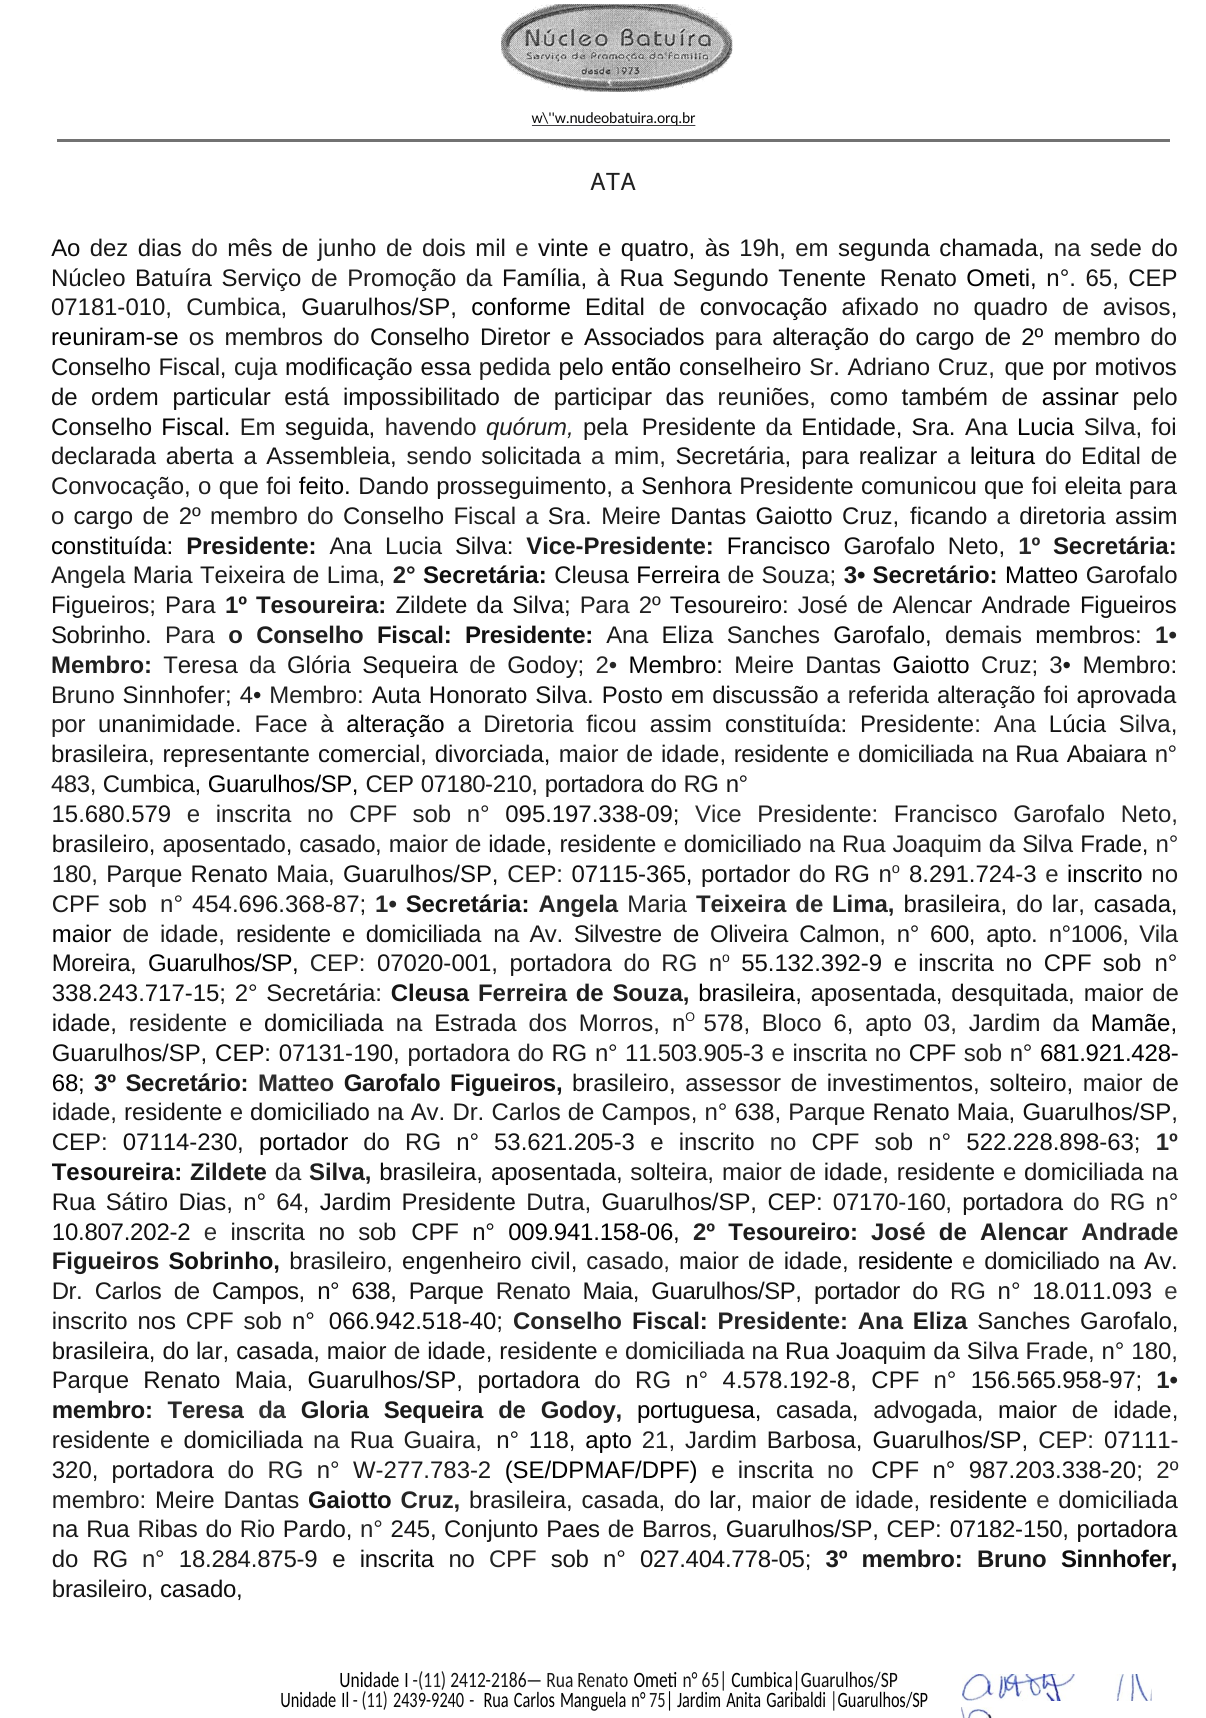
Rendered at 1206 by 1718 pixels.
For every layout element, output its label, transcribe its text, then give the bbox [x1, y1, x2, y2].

picture [501, 4, 733, 92]
text w\''w.nudeobatuira.orq.br [22, 108, 1205, 128]
picture [962, 1674, 1152, 1701]
text Ao dez dias do mês de junho de dois mil e vinte e quatro, às 19h, em segunda chamada, na sede do Núcleo Batuíra Serviço de Promoção da Família, à Rua Segundo Tenente Renato Ometi, n°. 65, CEP 07181-010, Cumbica, Guarulhos/SP, conforme Edital de convocação afixado no quadro de avisos, reuniram-se os membros do Conselho Diretor e Associados para alteração do cargo de 2º membro do Conselho Fiscal, cuja modificação essa pedida pelo então conselheiro Sr. Adriano Cruz, que por motivos de ordem particular está impossibilitado de participar das reuniões, como também de assinar pelo Conselho Fiscal. Em seguida, havendo quórum, pela Presidente da Entidade, Sra. Ana Lucia Silva, foi declarada aberta a Assembleia, sendo solicitada a mim, Secretária, para realizar a leitura do Edital de Convocação, o que foi feito. Dando prosseguimento, a Senhora Presidente comunicou que foi eleita para o cargo de 2º membro do Conselho Fiscal a Sra. Meire Dantas Gaiotto Cruz, ficando a diretoria assim constituída: Presidente: Ana Lucia Silva: Vice-Presidente: Francisco Garofalo Neto, 1º Secretária: Angela Maria Teixeira de Lima, 2° Secretária: Cleusa Ferreira de Souza; 3• Secretário: Matteo Garofalo Figueiros; Para 1º Tesoureira: Zildete da Silva; Para 2º Tesoureiro: José de Alencar Andrade Figueiros Sobrinho. Para o Conselho Fiscal: Presidente: Ana Eliza Sanches Garofalo, demais membros: 1• Membro: Teresa da Glória Sequeira de Godoy; 2• Membro: Meire Dantas Gaiotto Cruz; 3• Membro: Bruno Sinnhofer; 4• Membro: Auta Honorato Silva. Posto em discussão a referida alteração foi aprovada por unanimidade. Face à alteração a Diretoria ficou assim constituída: Presidente: Ana Lúcia Silva, brasileira, representante comercial, divorciada, maior de idade, residente e domiciliada na Rua Abaiara n° 483, Cumbica, Guarulhos/SP, CEP 07180-210, portadora do RG n° [51, 234, 1178, 797]
text Unidade I -(11) 2412-2186— Rua Renato Ometi n° 65| Cumbica|Guarulhos/SP Unidade Il - (11) 2439-9240 - Rua Carlos Manguela n° 75| Jardim Anita Garibaldi |Guarulhos/SP [280, 1671, 944, 1713]
text ATA [21, 164, 1205, 197]
picture [961, 1707, 998, 1718]
text 15.680.579 e inscrita no CPF sob n° 095.197.338-09; Vice Presidente: Francisco Garofalo Neto, brasileiro, aposentado, casado, maior de idade, residente e domiciliado na Rua Joaquim da Silva Frade, n° 180, Parque Renato Maia, Guarulhos/SP, CEP: 07115-365, portador do RG no 8.291.724-3 e inscrito no CPF sob n° 454.696.368-87; 1• Secretária: Angela Maria Teixeira de Lima, brasileira, do lar, casada, maior de idade, residente e domiciliada na Av. Silvestre de Oliveira Calmon, n° 600, apto. n°1006, Vila Moreira, Guarulhos/SP, CEP: 07020-001, portadora do RG no 55.132.392-9 e inscrita no CPF sob n° 338.243.717-15; 2° Secretária: Cleusa Ferreira de Souza, brasileira, aposentada, desquitada, maior de idade, residente e domiciliada na Estrada dos Morros, nO 578, Bloco 6, apto 03, Jardim da Mamãe, Guarulhos/SP, CEP: 07131-190, portadora do RG n° 11.503.905-3 e inscrita no CPF sob n° 681.921.428-68; 3º Secretário: Matteo Garofalo Figueiros, brasileiro, assessor de investimentos, solteiro, maior de idade, residente e domiciliado na Av. Dr. Carlos de Campos, n° 638, Parque Renato Maia, Guarulhos/SP, CEP: 07114-230, portador do RG n° 53.621.205-3 e inscrito no CPF sob n° 522.228.898-63; 1º Tesoureira: Zildete da Silva, brasileira, aposentada, solteira, maior de idade, residente e domiciliada na Rua Sátiro Dias, n° 64, Jardim Presidente Dutra, Guarulhos/SP, CEP: 07170-160, portadora do RG n° 10.807.202-2 e inscrita no sob CPF n° 009.941.158-06, 2º Tesoureiro: José de Alencar Andrade Figueiros Sobrinho, brasileiro, engenheiro civil, casado, maior de idade, residente e domiciliado na Av. Dr. Carlos de Campos, n° 638, Parque Renato Maia, Guarulhos/SP, portador do RG n° 18.011.093 e inscrito nos CPF sob n° 066.942.518-40; Conselho Fiscal: Presidente: Ana Eliza Sanches Garofalo, brasileira, do lar, casada, maior de idade, residente e domiciliada na Rua Joaquim da Silva Frade, n° 180, Parque Renato Maia, Guarulhos/SP, portadora do RG n° 4.578.192-8, CPF n° 156.565.958-97; 1• membro: Teresa da Gloria Sequeira de Godoy, portuguesa, casada, advogada, maior de idade, residente e domiciliada na Rua Guaira, n° 118, apto 21, Jardim Barbosa, Guarulhos/SP, CEP: 07111-320, portadora do RG n° W-277.783-2 (SE/DPMAF/DPF) e inscrita no CPF n° 987.203.338-20; 2º membro: Meire Dantas Gaiotto Cruz, brasileira, casada, do lar, maior de idade, residente e domiciliada na Rua Ribas do Rio Pardo, n° 245, Conjunto Paes de Barros, Guarulhos/SP, CEP: 07182-150, portadora do RG n° 18.284.875-9 e inscrita no CPF sob n° 027.404.778-05; 3º membro: Bruno Sinnhofer, brasileiro, casado, [51, 800, 1178, 1603]
